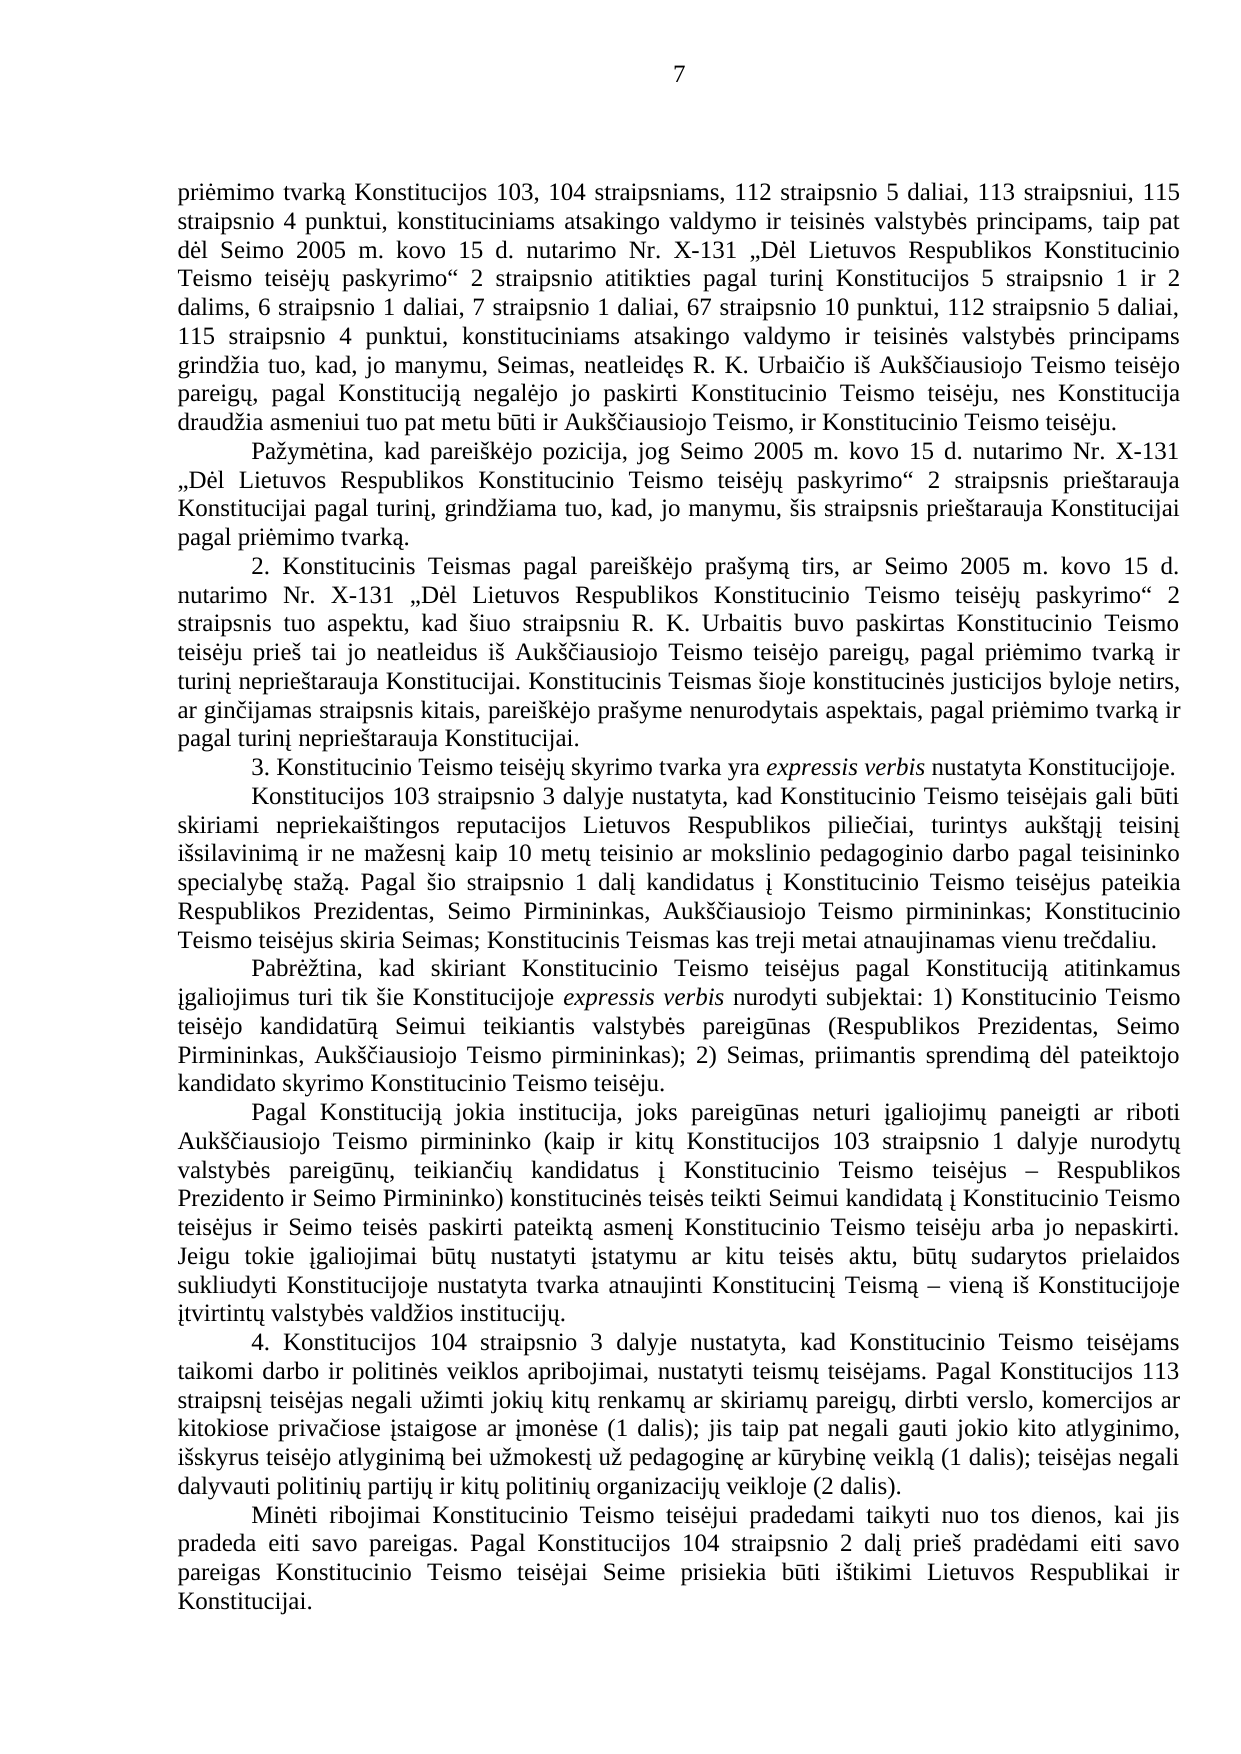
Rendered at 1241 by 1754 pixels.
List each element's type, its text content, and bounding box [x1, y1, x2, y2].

text 2. Konstitucinis Teismas pagal pareiškėjo prašymą tirs, ar Seimo 2005 m. kovo 15 d. nutarimo Nr. X-131 „Dėl Lietuvos Respublikos Konstitucinio Teismo teisėjų paskyrimo“ 2 straipsnis tuo aspektu, kad šiuo straipsniu R. K. Urbaitis buvo paskirtas Konstitucinio Teismo teisėju prieš tai jo neatleidus iš Aukščiausiojo Teismo teisėjo pareigų, pagal priėmimo tvarką ir turinį neprieštarauja Konstitucijai. Konstitucinis Teismas šioje konstitucinės justicijos byloje netirs, ar ginčijamas straipsnis kitais, pareiškėjo prašyme nenurodytais aspektais, pagal priėmimo tvarką ir pagal turinį neprieštarauja Konstitucijai. [177, 551, 1181, 752]
text Pabrėžtina, kad skiriant Konstitucinio Teismo teisėjus pagal Konstituciją atitinkamus įgaliojimus turi tik šie Konstitucijoje expressis verbis nurodyti subjektai: 1) Konstitucinio Teismo teisėjo kandidatūrą Seimui teikiantis valstybės pareigūnas (Respublikos Prezidentas, Seimo Pirmininkas, Aukščiausiojo Teismo pirmininkas); 2) Seimas, priimantis sprendimą dėl pateiktojo kandidato skyrimo Konstitucinio Teismo teisėju. [177, 953, 1181, 1097]
text Pažymėtina, kad pareiškėjo pozicija, jog Seimo 2005 m. kovo 15 d. nutarimo Nr. X-131 „Dėl Lietuvos Respublikos Konstitucinio Teismo teisėjų paskyrimo“ 2 straipsnis prieštarauja Konstitucijai pagal turinį, grindžiama tuo, kad, jo manymu, šis straipsnis prieštarauja Konstitucijai pagal priėmimo tvarką. [177, 436, 1181, 551]
text 3. Konstitucinio Teismo teisėjų skyrimo tvarka yra expressis verbis nustatyta Konstitucijoje. [177, 752, 1181, 781]
text 4. Konstitucijos 104 straipsnio 3 dalyje nustatyta, kad Konstitucinio Teismo teisėjams taikomi darbo ir politinės veiklos apribojimai, nustatyti teismų teisėjams. Pagal Konstitucijos 113 straipsnį teisėjas negali užimti jokių kitų renkamų ar skiriamų pareigų, dirbti verslo, komercijos ar kitokiose privačiose įstaigose ar įmonėse (1 dalis); jis taip pat negali gauti jokio kito atlyginimo, išskyrus teisėjo atlyginimą bei užmokestį už pedagoginę ar kūrybinę veiklą (1 dalis); teisėjas negali dalyvauti politinių partijų ir kitų politinių organizacijų veikloje (2 dalis). [177, 1327, 1181, 1500]
text Pagal Konstituciją jokia institucija, joks pareigūnas neturi įgaliojimų paneigti ar riboti Aukščiausiojo Teismo pirmininko (kaip ir kitų Konstitucijos 103 straipsnio 1 dalyje nurodytų valstybės pareigūnų, teikiančių kandidatus į Konstitucinio Teismo teisėjus – Respublikos Prezidento ir Seimo Pirmininko) konstitucinės teisės teikti Seimui kandidatą į Konstitucinio Teismo teisėjus ir Seimo teisės paskirti pateiktą asmenį Konstitucinio Teismo teisėju arba jo nepaskirti. Jeigu tokie įgaliojimai būtų nustatyti įstatymu ar kitu teisės aktu, būtų sudarytos prielaidos sukliudyti Konstitucijoje nustatyta tvarka atnaujinti Konstitucinį Teismą – vieną iš Konstitucijoje įtvirtintų valstybės valdžios institucijų. [177, 1097, 1181, 1327]
text Konstitucijos 103 straipsnio 3 dalyje nustatyta, kad Konstitucinio Teismo teisėjais gali būti skiriami nepriekaištingos reputacijos Lietuvos Respublikos piliečiai, turintys aukštąjį teisinį išsilavinimą ir ne mažesnį kaip 10 metų teisinio ar mokslinio pedagoginio darbo pagal teisininko specialybę stažą. Pagal šio straipsnio 1 dalį kandidatus į Konstitucinio Teismo teisėjus pateikia Respublikos Prezidentas, Seimo Pirmininkas, Aukščiausiojo Teismo pirmininkas; Konstitucinio Teismo teisėjus skiria Seimas; Konstitucinis Teismas kas treji metai atnaujinamas vienu trečdaliu. [177, 781, 1181, 953]
text priėmimo tvarką Konstitucijos 103, 104 straipsniams, 112 straipsnio 5 daliai, 113 straipsniui, 115 straipsnio 4 punktui, konstituciniams atsakingo valdymo ir teisinės valstybės principams, taip pat dėl Seimo 2005 m. kovo 15 d. nutarimo Nr. X-131 „Dėl Lietuvos Respublikos Konstitucinio Teismo teisėjų paskyrimo“ 2 straipsnio atitikties pagal turinį Konstitucijos 5 straipsnio 1 ir 2 dalims, 6 straipsnio 1 daliai, 7 straipsnio 1 daliai, 67 straipsnio 10 punktui, 112 straipsnio 5 daliai, 115 straipsnio 4 punktui, konstituciniams atsakingo valdymo ir teisinės valstybės principams grindžia tuo, kad, jo manymu, Seimas, neatleidęs R. K. Urbaičio iš Aukščiausiojo Teismo teisėjo pareigų, pagal Konstituciją negalėjo jo paskirti Konstitucinio Teismo teisėju, nes Konstitucija draudžia asmeniui tuo pat metu būti ir Aukščiausiojo Teismo, ir Konstitucinio Teismo teisėju. [177, 177, 1181, 436]
text Minėti ribojimai Konstitucinio Teismo teisėjui pradedami taikyti nuo tos dienos, kai jis pradeda eiti savo pareigas. Pagal Konstitucijos 104 straipsnio 2 dalį prieš pradėdami eiti savo pareigas Konstitucinio Teismo teisėjai Seime prisiekia būti ištikimi Lietuvos Respublikai ir Konstitucijai. [177, 1500, 1181, 1615]
